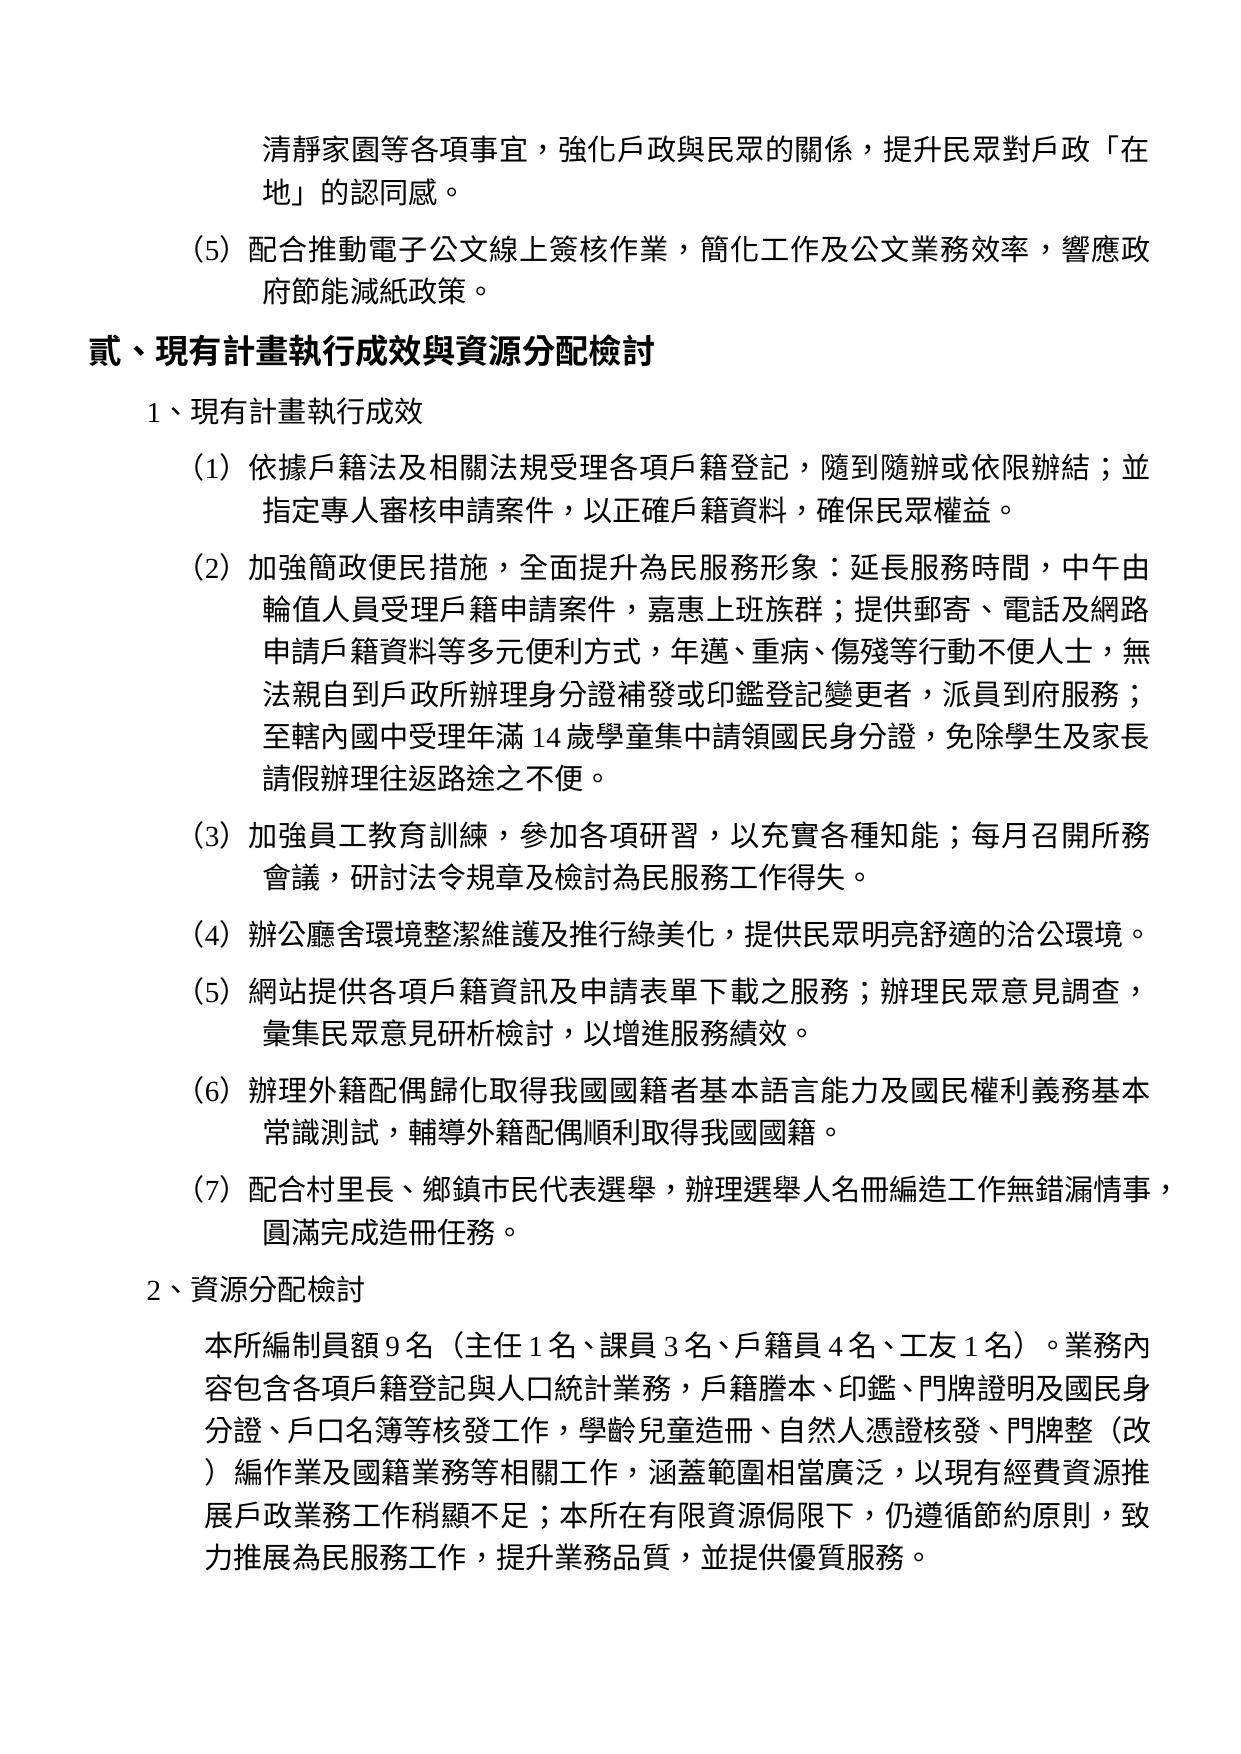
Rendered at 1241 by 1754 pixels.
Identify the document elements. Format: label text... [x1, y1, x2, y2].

list 依據戶籍法及相關法規受理各項戶籍登記，隨到隨辦或依限辦結；並指定專人審核申請案件，以正確戶籍資料，確保民眾權益。 [175, 445, 1152, 529]
list 現有計畫執行成效 [146, 388, 1152, 430]
text 本所編制員額9名（主任1名、課員3名、戶籍員4名、工友1名）。業務內容包含各項戶籍登記與人口統計業務，戶籍謄本、印鑑、門牌證明及國民身分證、戶口名簿等核發工作，學齡兒童造冊、自然人憑證核發、門牌整（改）編作業及國籍業務等相關工作，涵蓋範圍相當廣泛，以現有經費資源推展戶政業務工作稍顯不足；本所在有限資源侷限下，仍遵循節約原則，致力推展為民服務工作，提升業務品質，並提供優質服務。 [204, 1323, 1152, 1577]
list 資源分配檢討 [146, 1266, 1152, 1308]
list 網站提供各項戶籍資訊及申請表單下載之服務；辦理民眾意見調查，彙集民眾意見研析檢討，以增進服務績效。 [175, 968, 1152, 1053]
list 加強簡政便民措施，全面提升為民服務形象：延長服務時間，中午由輪值人員受理戶籍申請案件，嘉惠上班族群；提供郵寄、電話及網路申請戶籍資料等多元便利方式，年邁、重病、傷殘等行動不便人士，無法親自到戶政所辦理身分證補發或印鑑登記變更者，派員到府服務；至轄內國中受理年滿14歲學童集中請領國民身分證，免除學生及家長請假辦理往返路途之不便。 [175, 544, 1152, 798]
list 積極參與社區活動，適時宣導戶政法令及便民措施，並協助社區綠美化、清靜家園等各項事宜，強化戶政與民眾的關係，提升民眾對戶政「在地」的認同感。 [175, 127, 1152, 212]
list 配合村里長、鄉鎮巿民代表選舉，辦理選舉人名冊編造工作無錯漏情事，圓滿完成造冊任務。 [175, 1167, 1152, 1251]
list 辦公廳舍環境整潔維護及推行綠美化，提供民眾明亮舒適的洽公環境。 [175, 912, 1152, 954]
list 配合推動電子公文線上簽核作業，簡化工作及公文業務效率，響應政府節能減紙政策。 [175, 226, 1152, 311]
text 貳、現有計畫執行成效與資源分配檢討 [88, 325, 1152, 373]
list 加強員工教育訓練，參加各項研習，以充實各種知能；每月召開所務會議，研討法令規章及檢討為民服務工作得失。 [175, 812, 1152, 897]
list 辦理外籍配偶歸化取得我國國籍者基本語言能力及國民權利義務基本常識測試，輔導外籍配偶順利取得我國國籍。 [175, 1068, 1152, 1152]
